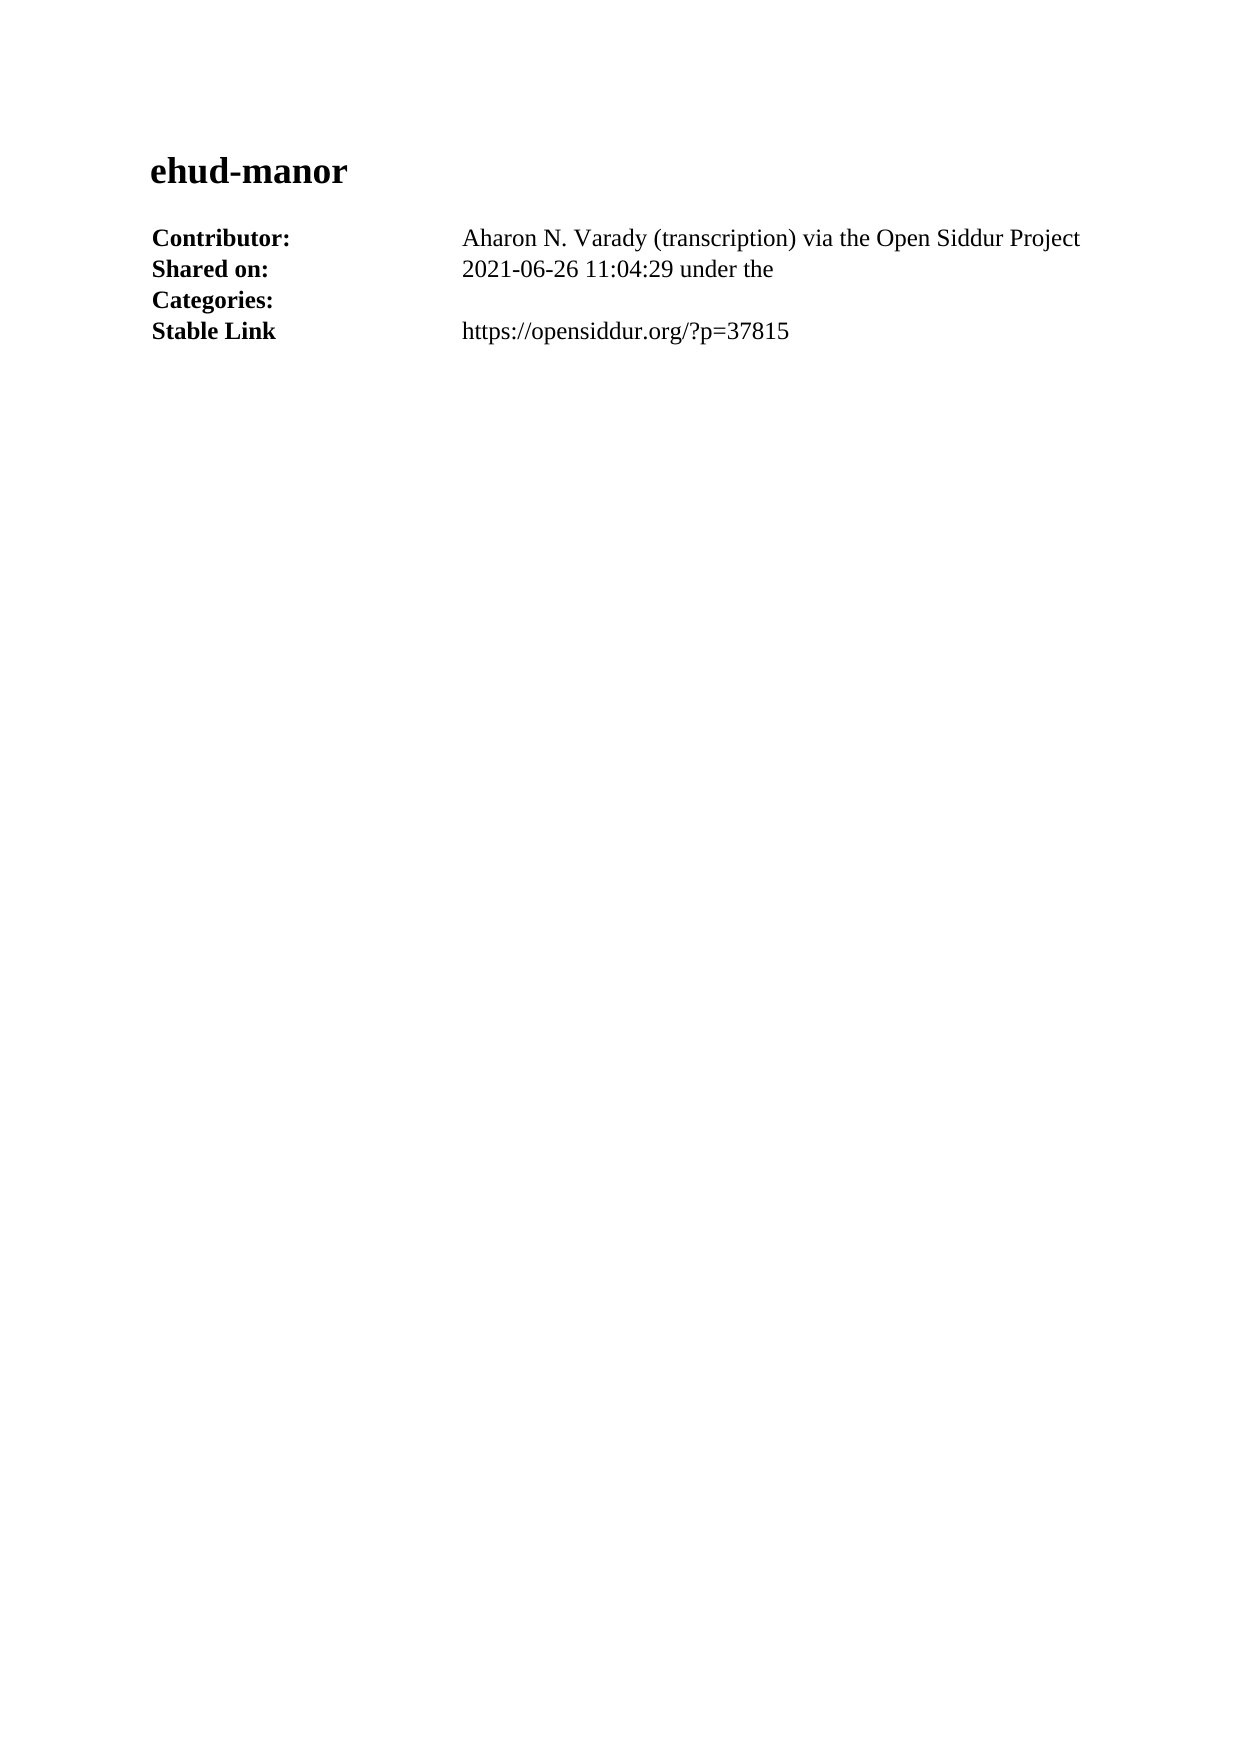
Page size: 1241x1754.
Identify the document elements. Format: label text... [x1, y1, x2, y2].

table_cell Categories: [150, 284, 460, 315]
table_cell https://opensiddur.org/?p=37815 [460, 315, 1090, 346]
table_header Aharon N. Varady (transcription) via the Open Siddur Project [460, 223, 1090, 253]
table_cell Stable Link [150, 315, 460, 346]
table_cell Shared on: [150, 254, 460, 284]
subtitle ehud-manor [150, 150, 1090, 192]
table_header Contributor: [150, 223, 460, 253]
table_cell 2021-06-26 11:04:29 under the [460, 254, 1090, 284]
table_cell [460, 284, 1090, 315]
